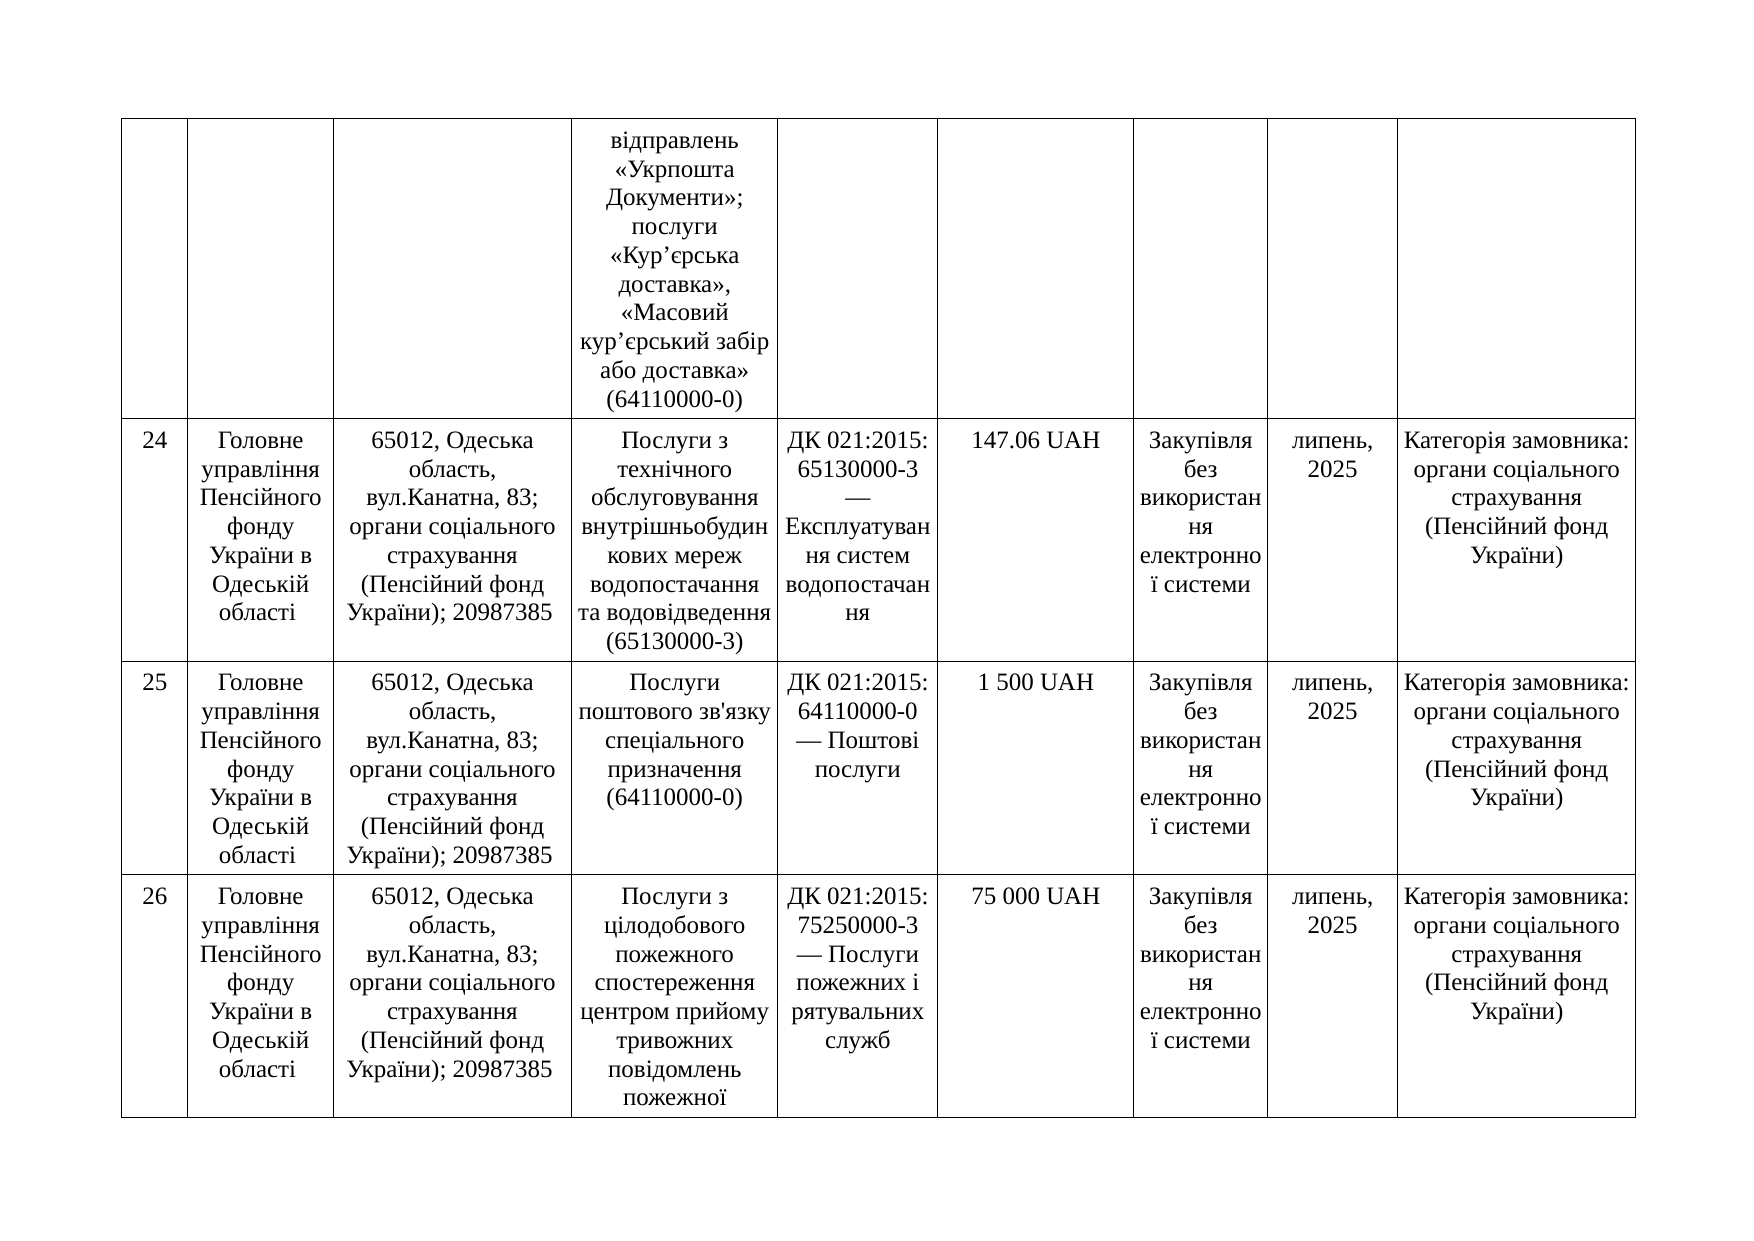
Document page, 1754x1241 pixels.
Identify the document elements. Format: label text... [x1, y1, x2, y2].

table_cell Категорія замовника: органи соціального страхування (Пенсійний фонд України) [1398, 419, 1635, 661]
table_cell 24 [122, 419, 187, 661]
table_cell Послуги з цілодобового пожежного спостереження центром прийому тривожних повідомлень пожежної [572, 875, 777, 1117]
table_cell [1398, 119, 1635, 418]
table_cell 26 [122, 875, 187, 1117]
table_cell ДК 021:2015: 75250000-3 — Послуги пожежних і рятувальних служб [778, 875, 937, 1117]
table_cell Головне управління Пенсійного фонду України в Одеській області [188, 419, 333, 661]
table_cell Послуги поштового зв'язку спеціального призначення (64110000-0) [572, 662, 777, 874]
table_cell 65012, Одеська область, вул.Канатна, 83; органи соціального страхування (Пенсійний фонд України); 20987385 [334, 875, 571, 1117]
table_cell 65012, Одеська область, вул.Канатна, 83; органи соціального страхування (Пенсійний фонд України); 20987385 [334, 419, 571, 661]
table_cell відправлень «Укрпошта Документи»; послуги «Кур’єрська доставка», «Масовий кур’єрський забір або доставка» (64110000-0) [572, 119, 777, 418]
table_cell 75 000 UAH [938, 875, 1133, 1117]
table_cell Категорія замовника: органи соціального страхування (Пенсійний фонд України) [1398, 875, 1635, 1117]
table_cell Послуги з технічного обслуговування внутрішньобудинкових мереж водопостачання та водовідведення (65130000-3) [572, 419, 777, 661]
table_cell липень, 2025 [1268, 662, 1397, 874]
table_cell Головне управління Пенсійного фонду України в Одеській області [188, 662, 333, 874]
table_cell [938, 119, 1133, 418]
table_cell [1134, 119, 1267, 418]
table_cell [122, 119, 187, 418]
table_cell 25 [122, 662, 187, 874]
table_cell ДК 021:2015: 64110000-0 — Поштові послуги [778, 662, 937, 874]
table_cell [778, 119, 937, 418]
table_cell 65012, Одеська область, вул.Канатна, 83; органи соціального страхування (Пенсійний фонд України); 20987385 [334, 662, 571, 874]
table_cell Головне управління Пенсійного фонду України в Одеській області [188, 875, 333, 1117]
table_cell 147.06 UAH [938, 419, 1133, 661]
table_cell липень, 2025 [1268, 419, 1397, 661]
table_cell Категорія замовника: органи соціального страхування (Пенсійний фонд України) [1398, 662, 1635, 874]
table_cell липень, 2025 [1268, 875, 1397, 1117]
table_cell Закупівля без використання електронної системи [1134, 662, 1267, 874]
table_cell ДК 021:2015: 65130000-3 — Експлуатування систем водопостачання [778, 419, 937, 661]
table_cell [1268, 119, 1397, 418]
table_cell [334, 119, 571, 418]
table_cell Закупівля без використання електронної системи [1134, 875, 1267, 1117]
table_cell [188, 119, 333, 418]
table_cell 1 500 UAH [938, 662, 1133, 874]
table_cell Закупівля без використання електронної системи [1134, 419, 1267, 661]
